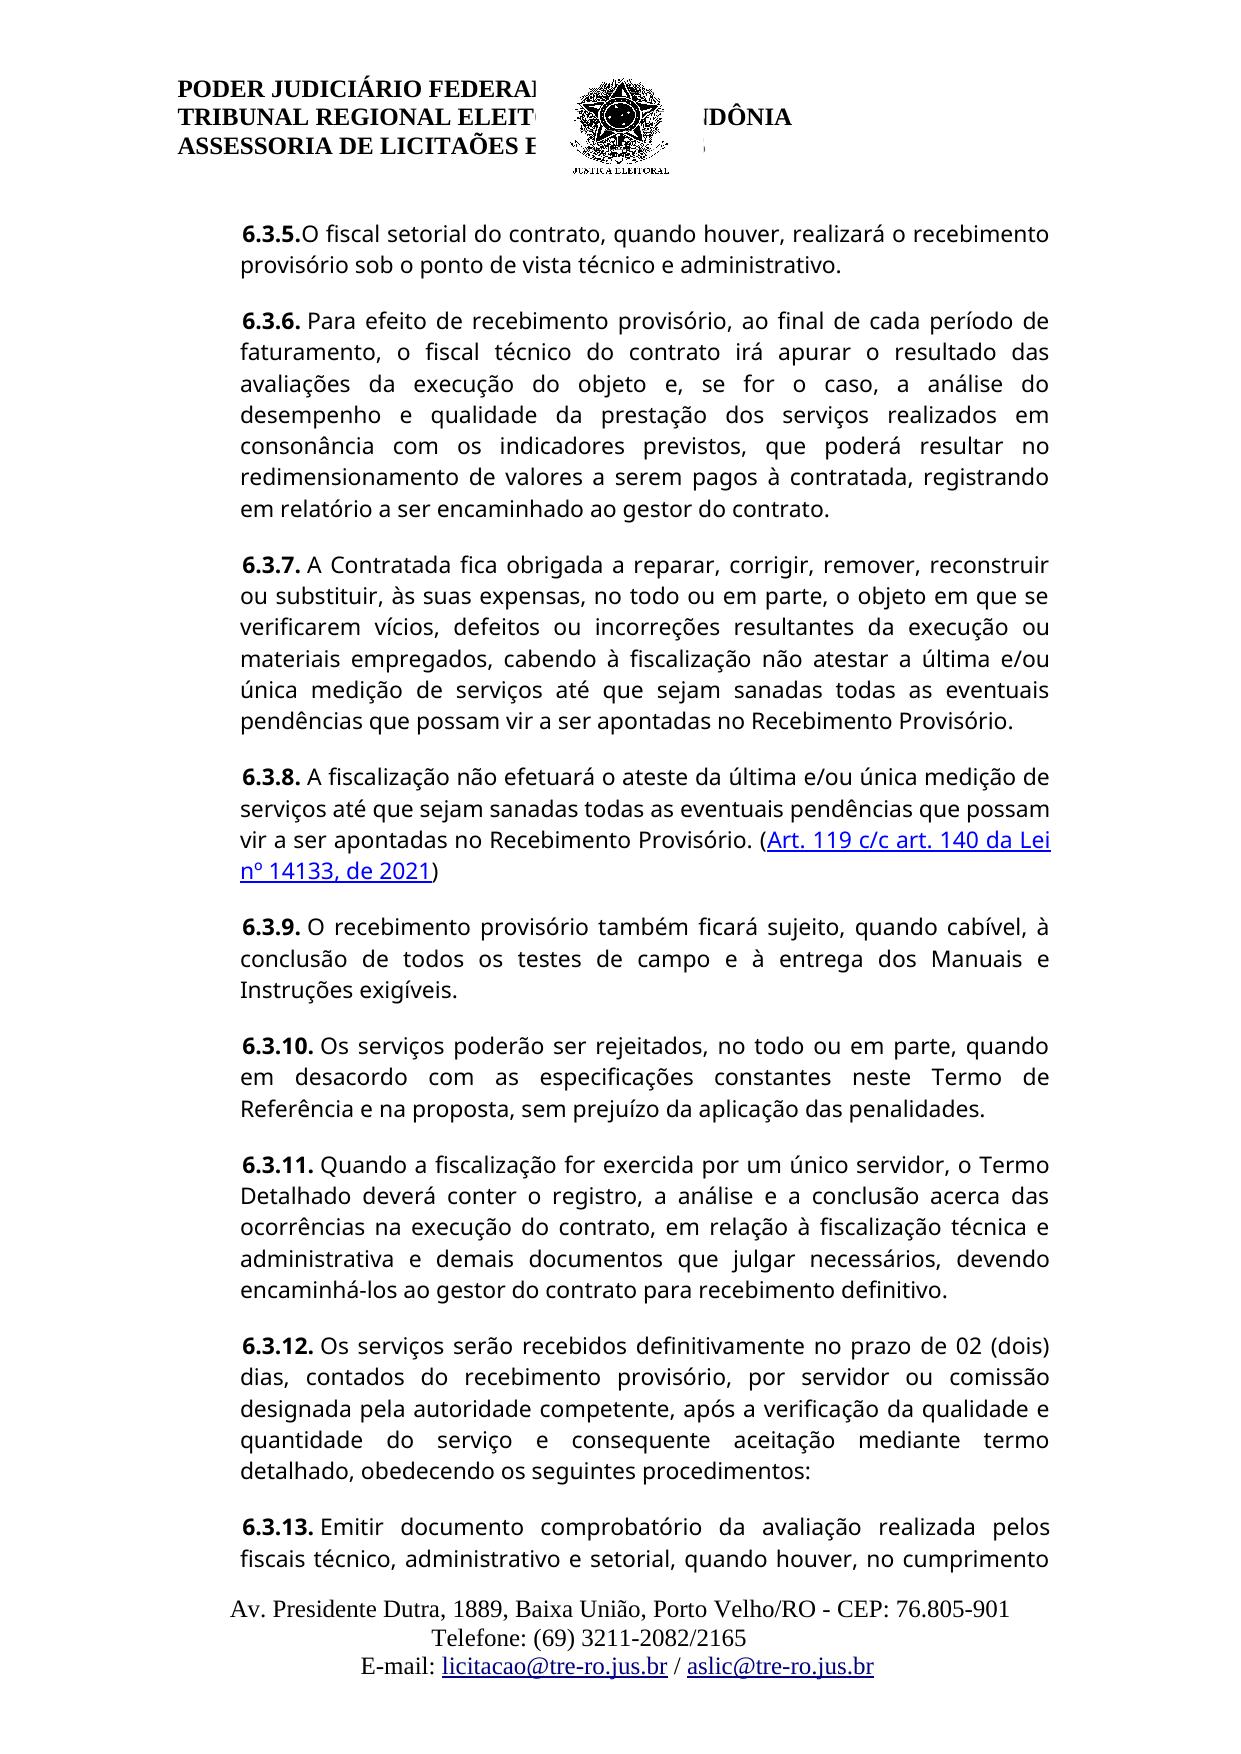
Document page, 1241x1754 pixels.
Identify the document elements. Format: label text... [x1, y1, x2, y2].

text 6.3.8. A fiscalização não efetuará o ateste da última e/ou única medição de serviços até que sejam sanadas todas as eventuais pendências que possam vir a ser apontadas no Recebimento Provisório. (Art. 119 c/c art. 140 da Lei nº 14133, de 2021) [240, 761, 1051, 886]
text 6.3.9. O recebimento provisório também ficará sujeito, quando cabível, à conclusão de todos os testes de campo e à entrega dos Manuais e Instruções exigíveis. [240, 911, 1051, 1005]
text 6.3.10. Os serviços poderão ser rejeitados, no todo ou em parte, quando em desacordo com as especificações constantes neste Termo de Referência e na proposta, sem prejuízo da aplicação das penalidades. [240, 1030, 1051, 1124]
text 6.3.5.O fiscal setorial do contrato, quando houver, realizará o recebimento provisório sob o ponto de vista técnico e administrativo. [240, 217, 1051, 280]
text 6.3.11. Quando a fiscalização for exercida por um único servidor, o Termo Detalhado deverá conter o registro, a análise e a conclusão acerca das ocorrências na execução do contrato, em relação à fiscalização técnica e administrativa e demais documentos que julgar necessários, devendo encaminhá-los ao gestor do contrato para recebimento definitivo. [240, 1149, 1051, 1305]
text 6.3.12. Os serviços serão recebidos definitivamente no prazo de 02 (dois) dias, contados do recebimento provisório, por servidor ou comissão designada pela autoridade competente, após a verificação da qualidade e quantidade do serviço e consequente aceitação mediante termo detalhado, obedecendo os seguintes procedimentos: [240, 1330, 1051, 1486]
text 6.3.13. Emitir documento comprobatório da avaliação realizada pelos fiscais técnico, administrativo e setorial, quando houver, no cumprimento [240, 1511, 1051, 1574]
text 6.3.7. A Contratada fica obrigada a reparar, corrigir, remover, reconstruir ou substituir, às suas expensas, no todo ou em parte, o objeto em que se verificarem vícios, defeitos ou incorreções resultantes da execução ou materiais empregados, cabendo à fiscalização não atestar a última e/ou única medição de serviços até que sejam sanadas todas as eventuais pendências que possam vir a ser apontadas no Recebimento Provisório. [240, 549, 1051, 736]
text 6.3.6. Para efeito de recebimento provisório, ao final de cada período de faturamento, o fiscal técnico do contrato irá apurar o resultado das avaliações da execução do objeto e, se for o caso, a análise do desempenho e qualidade da prestação dos serviços realizados em consonância com os indicadores previstos, que poderá resultar no redimensionamento de valores a serem pagos à contratada, registrando em relatório a ser encaminhado ao gestor do contrato. [240, 305, 1051, 524]
